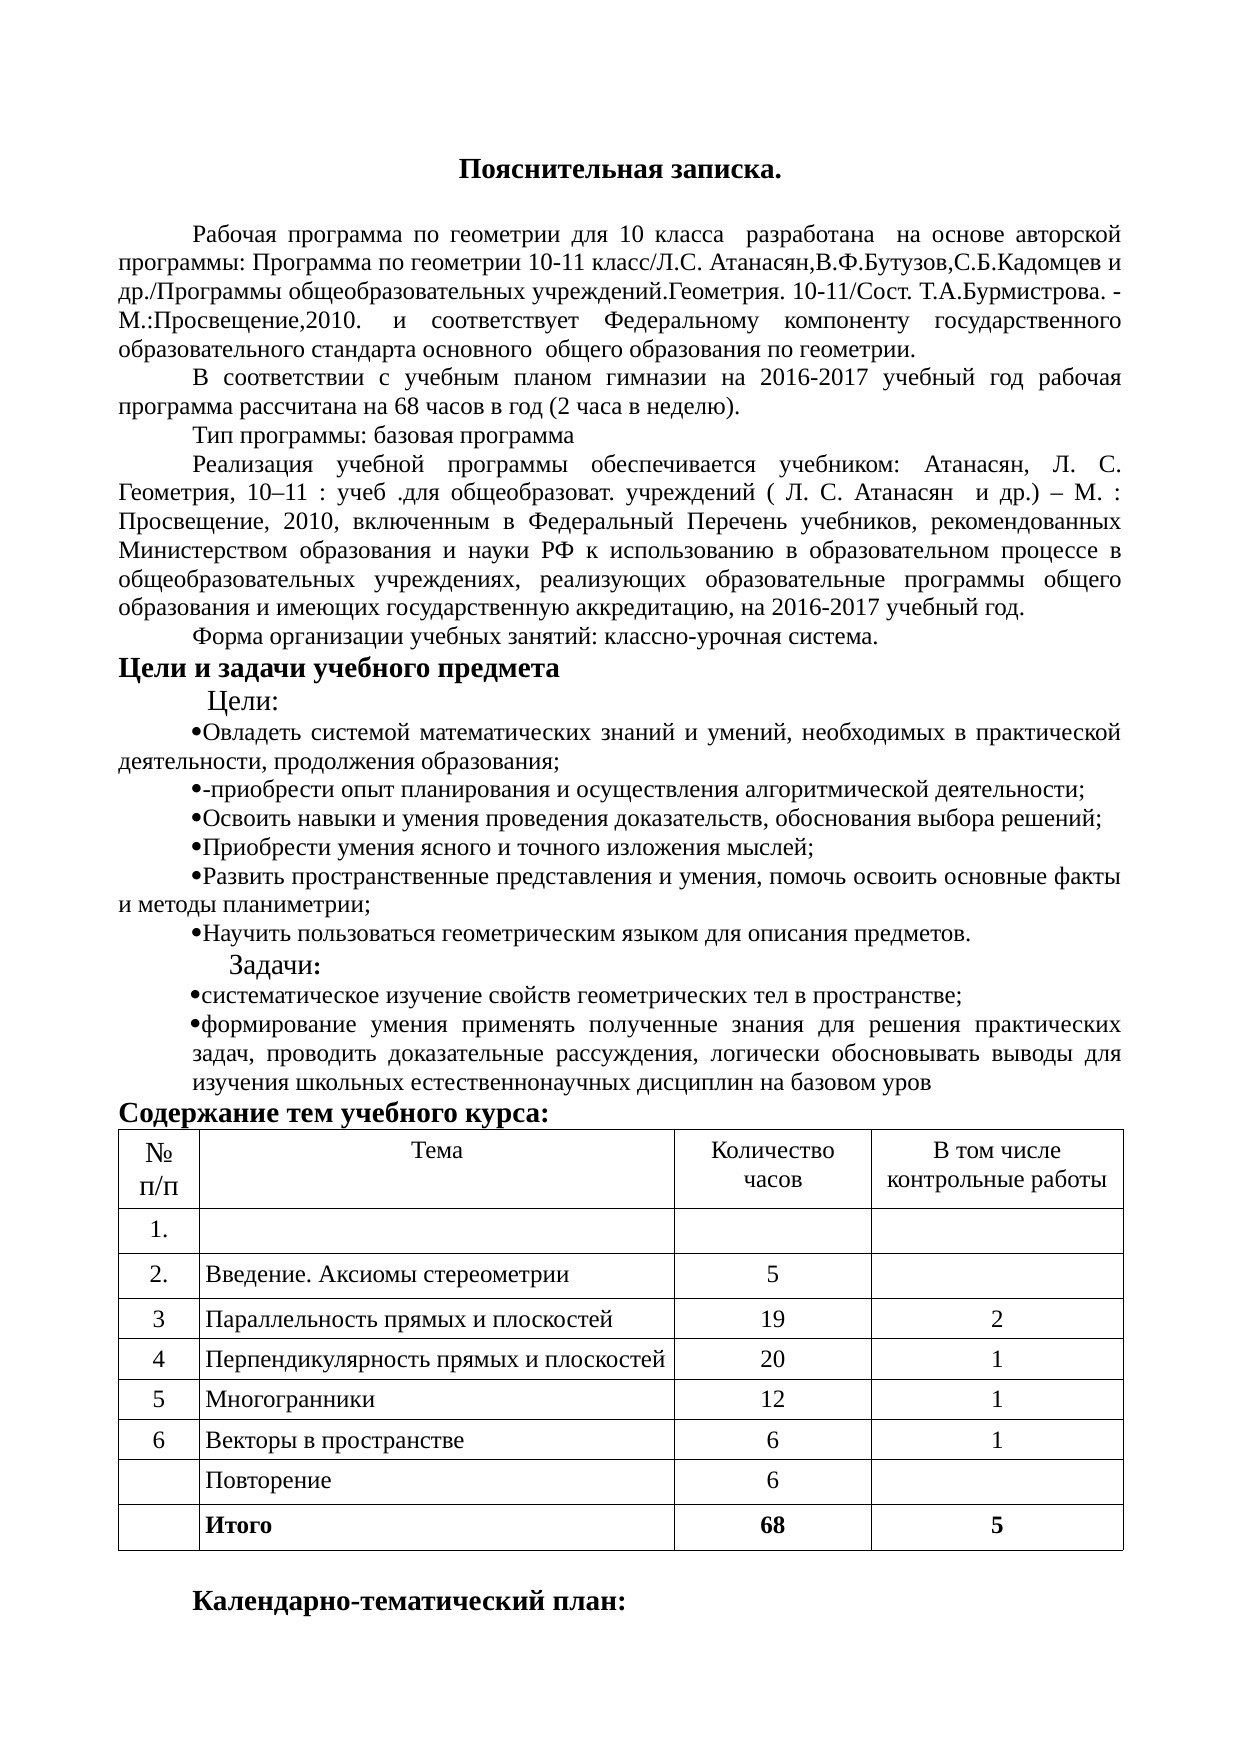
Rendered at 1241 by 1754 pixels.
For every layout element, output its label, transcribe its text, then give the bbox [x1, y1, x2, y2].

table_cell [119, 1505, 199, 1549]
table_cell [200, 1209, 674, 1253]
list формирование умения применять полученные знания для решения практических задач, проводить доказательные рассуждения, логически обосновывать выводы для изучения школьных естественнонаучных дисциплин на базовом уров [191, 1009, 1122, 1096]
table_cell Итого [200, 1505, 674, 1549]
table_cell 12 [675, 1380, 871, 1419]
table_cell 2. [119, 1254, 199, 1298]
table_cell 19 [675, 1299, 871, 1338]
table_cell 1 [872, 1380, 1123, 1419]
table_cell 6 [675, 1420, 871, 1459]
table_cell 6 [675, 1460, 871, 1504]
text Пояснительная записка. [118, 152, 1122, 185]
table_cell 1. [119, 1209, 199, 1253]
table_cell Параллельность прямых и плоскостей [200, 1299, 674, 1338]
table_cell Введение. Аксиомы стереометрии [200, 1254, 674, 1298]
table_cell 20 [675, 1339, 871, 1379]
table_cell 5 [872, 1505, 1123, 1549]
text Календарно-тематический план: [192, 1583, 1122, 1617]
table_cell 1 [872, 1420, 1123, 1459]
text Цели и задачи учебного предмета [44, 650, 1122, 683]
text Форма организации учебных занятий: классно-урочная система. [118, 621, 1122, 650]
list Развить пространственные представления и умения, помочь освоить основные факты и методы планиметрии; [118, 861, 1122, 918]
table_header Тема [200, 1130, 674, 1208]
table_cell [675, 1209, 871, 1253]
list Приобрести умения ясного и точного изложения мыслей; [118, 832, 1122, 861]
table_cell [872, 1460, 1123, 1504]
table_cell Векторы в пространстве [200, 1420, 674, 1459]
list Содержание тем учебного курса: [118, 1096, 1122, 1129]
text В соответствии с учебным планом гимназии на 2016-2017 учебный год рабочая программа рассчитана на 68 часов в год (2 часа в неделю). [118, 362, 1122, 420]
table_cell Многогранники [200, 1380, 674, 1419]
list -приобрести опыт планирования и осуществления алгоритмической деятельности; [118, 774, 1122, 803]
table_cell [119, 1460, 199, 1504]
table_cell 4 [119, 1339, 199, 1379]
table_cell [872, 1209, 1123, 1253]
table_cell 2 [872, 1299, 1123, 1338]
table_cell 68 [675, 1505, 871, 1549]
table_cell Перпендикулярность прямых и плоскостей [200, 1339, 674, 1379]
text Задачи: [118, 947, 1122, 981]
list Освоить навыки и умения проведения доказательств, обоснования выбора решений; [118, 803, 1122, 832]
table_cell 1 [872, 1339, 1123, 1379]
table_header В том числе контрольные работы [872, 1130, 1123, 1208]
text Цели: [133, 683, 1122, 717]
table_cell 3 [119, 1299, 199, 1338]
table_cell 5 [675, 1254, 871, 1298]
table_header № п/п [119, 1130, 199, 1208]
table_cell 6 [119, 1420, 199, 1459]
list Овладеть системой математических знаний и умений, необходимых в практической деятельности, продолжения образования; [118, 717, 1122, 774]
text Рабочая программа по геометрии для 10 класса разработана на основе авторской программы: Программа по геометрии 10-11 класс/Л.С. Атанасян,В.Ф.Бутузов,С.Б.Кадомцев и др./Программы общеобразовательных учреждений.Геометрия. 10-11/Сост. Т.А.Бурмистрова. - М.:Просвещение,2010. и соответствует Федеральному компоненту государственного образовательного стандарта основного общего образования по геометрии. [118, 219, 1122, 362]
table_cell [872, 1254, 1123, 1298]
table_cell 5 [119, 1380, 199, 1419]
list систематическое изучение свойств геометрических тел в пространстве; [191, 981, 1122, 1009]
table_header Количество часов [675, 1130, 871, 1208]
table_cell Повторение [200, 1460, 674, 1504]
text Реализация учебной программы обеспечивается учебником: Атанасян, Л. С. Геометрия, 10–11 : учеб .для общеобразоват. учреждений ( Л. С. Атанасян и др.) – М. : Просвещение, 2010, включенным в Федеральный Перечень учебников, рекомендованных Министерством образования и науки РФ к использованию в образовательном процессе в общеобразовательных учреждениях, реализующих образовательные программы общего образования и имеющих государственную аккредитацию, на 2016-2017 учебный год. [118, 449, 1122, 621]
text Тип программы: базовая программа [118, 420, 1122, 449]
list Научить пользоваться геометрическим языком для описания предметов. [118, 918, 1122, 947]
